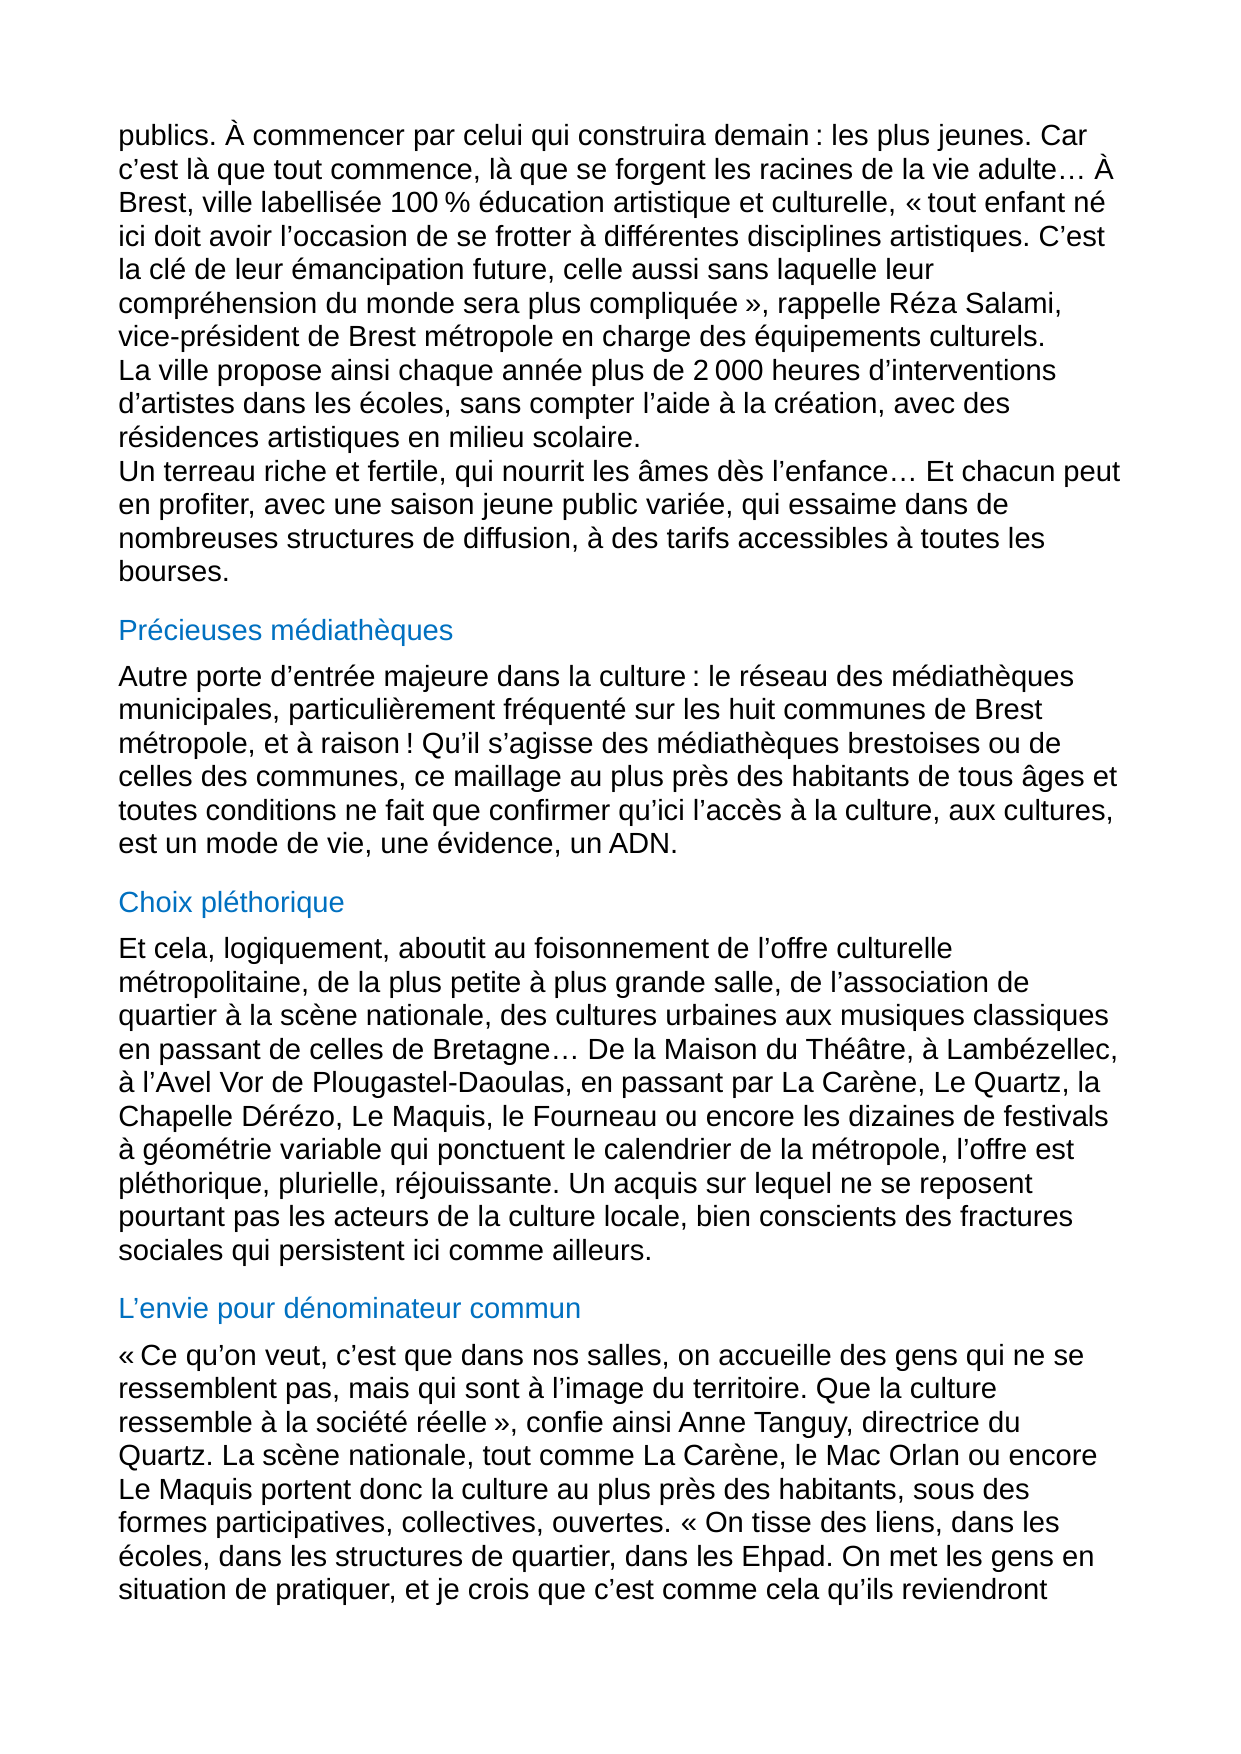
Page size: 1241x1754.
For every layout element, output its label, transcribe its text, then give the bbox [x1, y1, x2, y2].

text publics. À commencer par celui qui construira demain : les plus jeunes. Car c’est là que tout commence, là que se forgent les racines de la vie adulte… À Brest, ville labellisée 100 % éducation artistique et culturelle, « tout enfant né ici doit avoir l’occasion de se frotter à différentes disciplines artistiques. C’est la clé de leur émancipation future, celle aussi sans laquelle leur compréhension du monde sera plus compliquée », rappelle Réza Salami, vice-président de Brest métropole en charge des équipements culturels. [118, 118, 1122, 353]
subtitle L’envie pour dénominateur commun [118, 1291, 1122, 1325]
subtitle Choix pléthorique [118, 885, 1122, 918]
text Et cela, logiquement, aboutit au foisonnement de l’offre culturelle métropolitaine, de la plus petite à plus grande salle, de l’association de quartier à la scène nationale, des cultures urbaines aux musiques classiques en passant de celles de Bretagne… De la Maison du Théâtre, à Lambézellec, à l’Avel Vor de Plougastel-Daoulas, en passant par La Carène, Le Quartz, la Chapelle Dérézo, Le Maquis, le Fourneau ou encore les dizaines de festivals à géométrie variable qui ponctuent le calendrier de la métropole, l’offre est pléthorique, plurielle, réjouissante. Un acquis sur lequel ne se reposent pourtant pas les acteurs de la culture locale, bien conscients des fractures sociales qui persistent ici comme ailleurs. [118, 931, 1122, 1266]
text Un terreau riche et fertile, qui nourrit les âmes dès l’enfance… Et chacun peut en profiter, avec une saison jeune public variée, qui essaime dans de nombreuses structures de diffusion, à des tarifs accessibles à toutes les bourses. [118, 453, 1122, 588]
text Autre porte d’entrée majeure dans la culture : le réseau des médiathèques municipales, particulièrement fréquenté sur les huit communes de Brest métropole, et à raison ! Qu’il s’agisse des médiathèques brestoises ou de celles des communes, ce maillage au plus près des habitants de tous âges et toutes conditions ne fait que confirmer qu’ici l’accès à la culture, aux cultures, est un mode de vie, une évidence, un ADN. [118, 659, 1122, 860]
subtitle Précieuses médiathèques [118, 613, 1122, 646]
text « Ce qu’on veut, c’est que dans nos salles, on accueille des gens qui ne se ressemblent pas, mais qui sont à l’image du territoire. Que la culture ressemble à la société réelle », confie ainsi Anne Tanguy, directrice du Quartz. La scène nationale, tout comme La Carène, le Mac Orlan ou encore Le Maquis portent donc la culture au plus près des habitants, sous des formes participatives, collectives, ouvertes. « On tisse des liens, dans les écoles, dans les structures de quartier, dans les Ehpad. On met les gens en situation de pratiquer, et je crois que c’est comme cela qu’ils reviendront [118, 1337, 1122, 1606]
text La ville propose ainsi chaque année plus de 2 000 heures d’interventions d’artistes dans les écoles, sans compter l’aide à la création, avec des résidences artistiques en milieu scolaire. [118, 353, 1122, 453]
